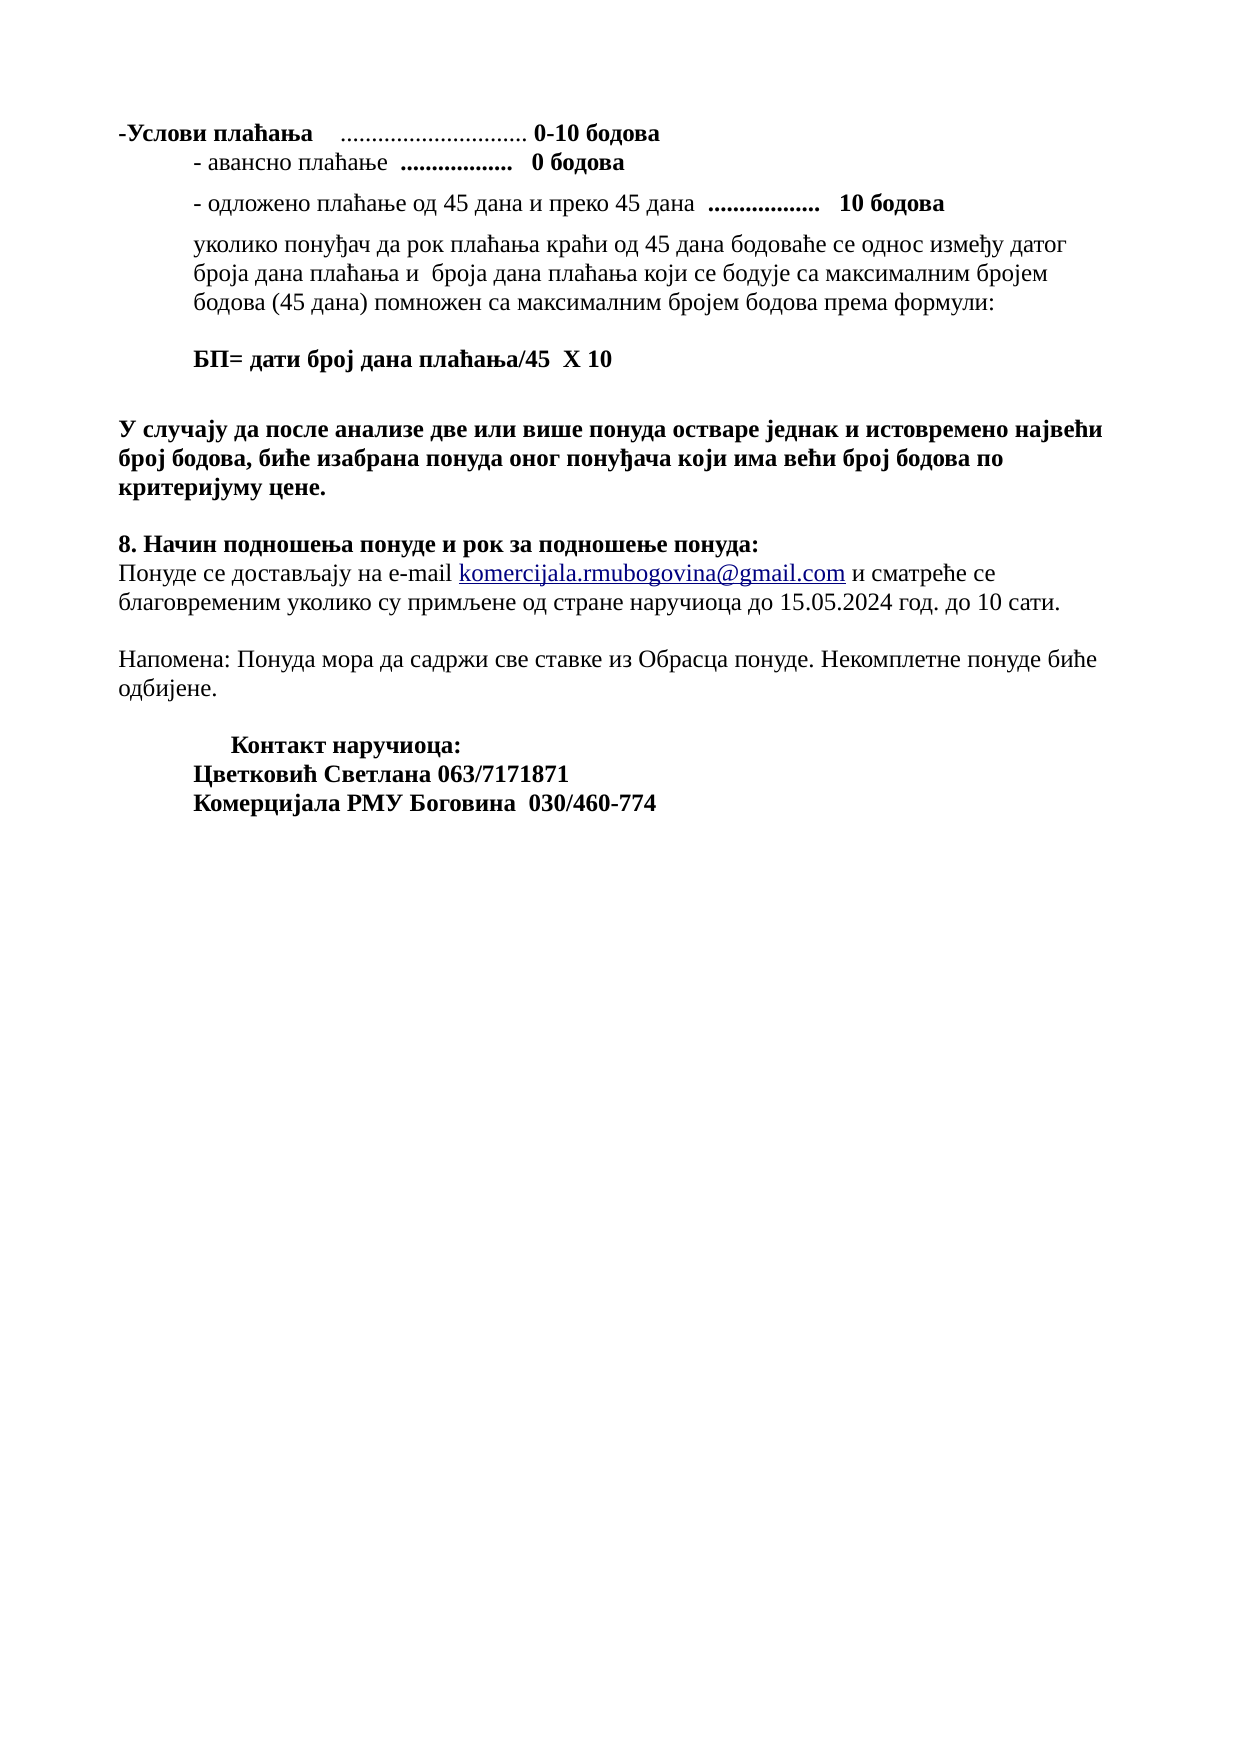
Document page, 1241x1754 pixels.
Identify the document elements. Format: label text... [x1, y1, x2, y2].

text Цветковић Светлана 063/7171871 [193, 759, 1122, 788]
text 8. Начин подношења понуде и рок за подношење понуда: [118, 529, 1122, 558]
text Комерцијала РМУ Боговина 030/460-774 [193, 788, 1122, 817]
text Напомена: Понуда мора да садржи све ставке из Обрасца понуде. Некомплетне понуде биће одбијене. [118, 644, 1122, 702]
list Контакт наручиоца: [193, 731, 1122, 759]
text уколико понуђач да рок плаћања краћи од 45 дана бодоваће се однос између датог броја дана плаћања и броја дана плаћања који се бодује са максималним бројем бодова (45 дана) помножен са максималним бројем бодова према формули: [193, 229, 1122, 316]
text У случају да после анализе две или више понуда остваре једнак и истовремено највећи број бодова, биће изабрана понуда оног понуђача који има већи број бодова по критеријуму цене. [118, 414, 1122, 501]
text БП= дати број дана плаћања/45 X 10 [193, 344, 1122, 373]
text - авансно плаћање .................. 0 бодова [193, 147, 1122, 176]
text Понуде се достављају на e-mail komercijala.rmubogovina@gmail.com и сматреће се благовременим уколико су примљене од стране наручиоца до 15.05.2024 год. до 10 сати. [118, 558, 1122, 616]
text - одложено плаћање од 45 дана и преко 45 дана .................. 10 бодова [193, 188, 1122, 217]
text -Услови плаћања .............................. 0-10 бодова [118, 118, 1122, 147]
